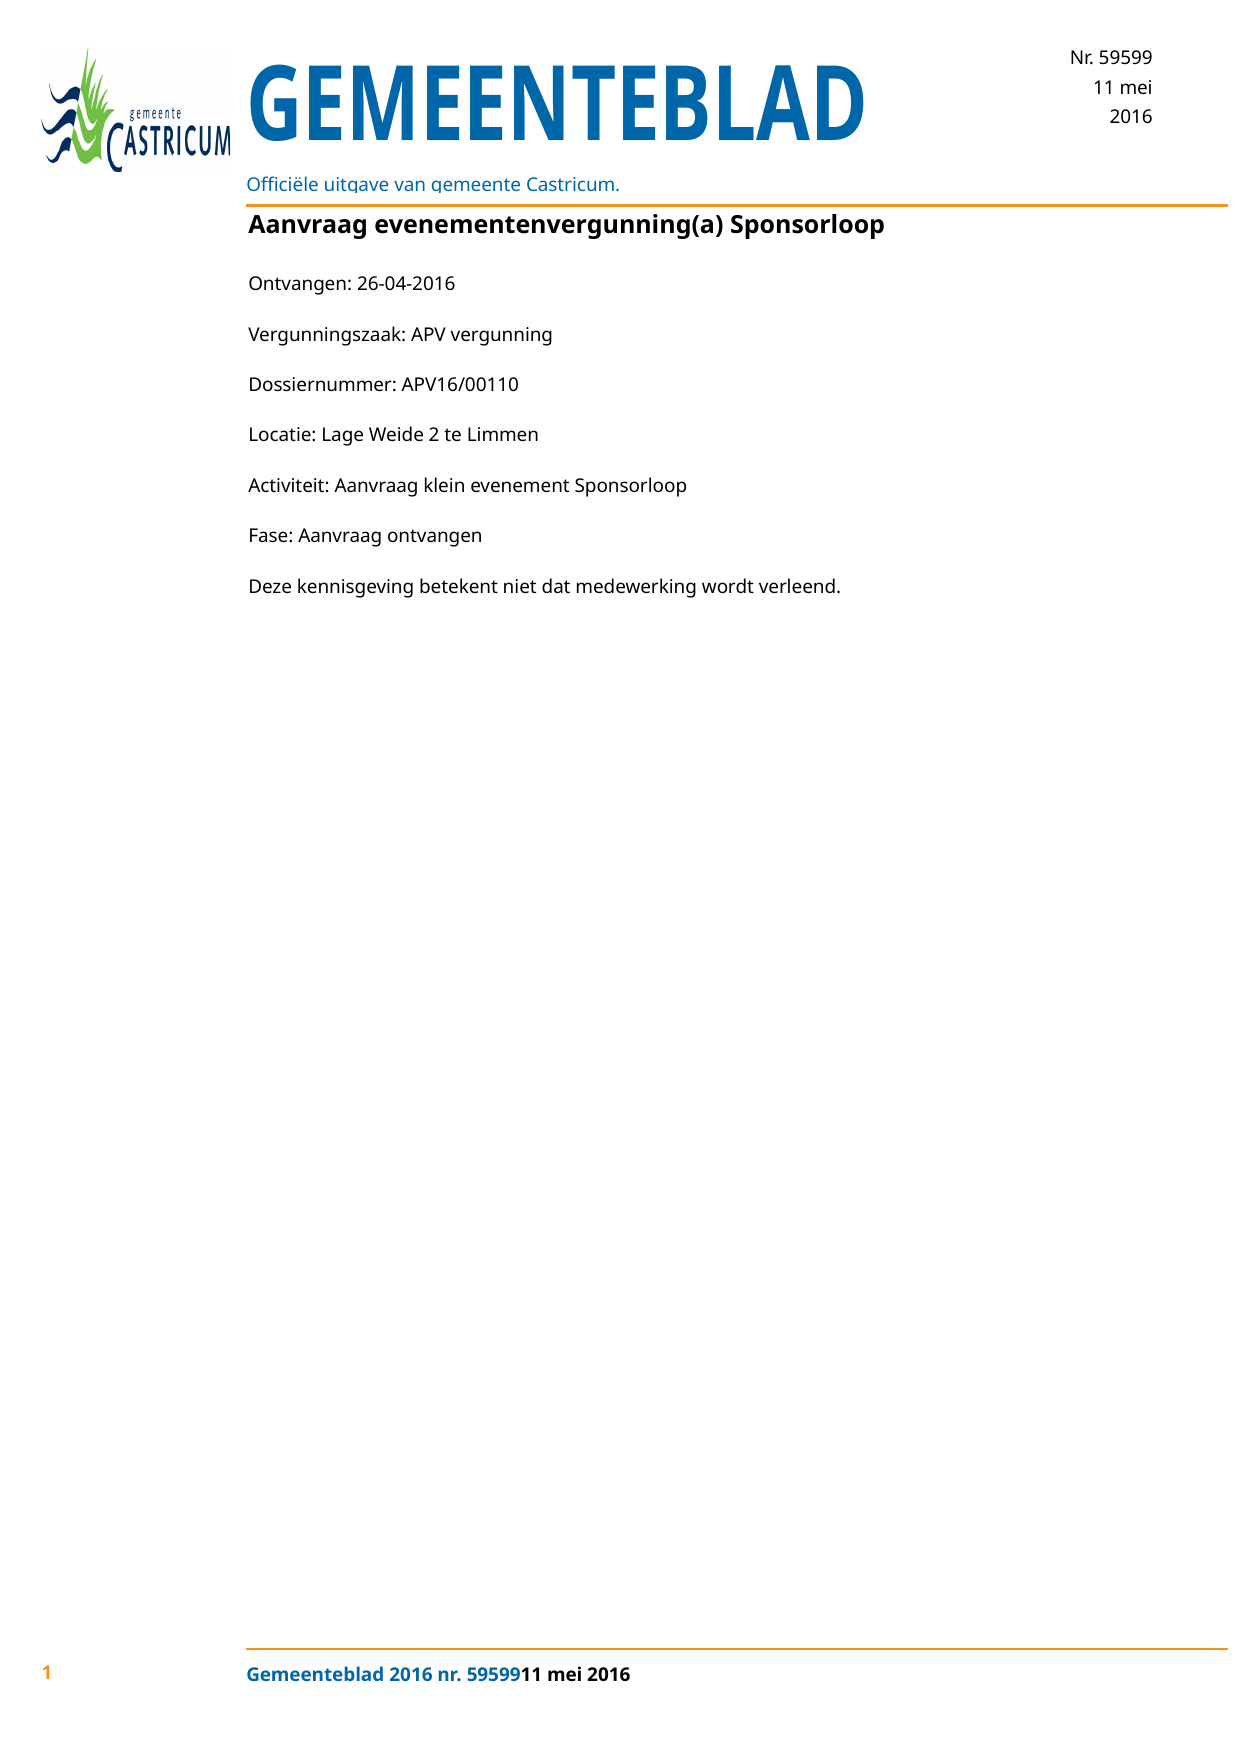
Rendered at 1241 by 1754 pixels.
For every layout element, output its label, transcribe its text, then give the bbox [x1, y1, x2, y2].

text Locatie: Lage Weide 2 te Limmen [248, 422, 1152, 447]
picture [41, 47, 231, 172]
text Aanvraag evenementenvergunning(a) Sponsorloop [248, 207, 1152, 241]
text Fase: Aanvraag ontvangen [248, 522, 1152, 548]
text Ontvangen: 26-04-2016 [248, 270, 1152, 296]
text Activiteit: Aanvraag klein evenement Sponsorloop [248, 472, 1152, 498]
text Dossiernummer: APV16/00110 [248, 371, 1152, 397]
text Vergunningszaak: APV vergunning [248, 321, 1152, 346]
text Deze kennisgeving betekent niet dat medewerking wordt verleend. [248, 573, 1152, 598]
